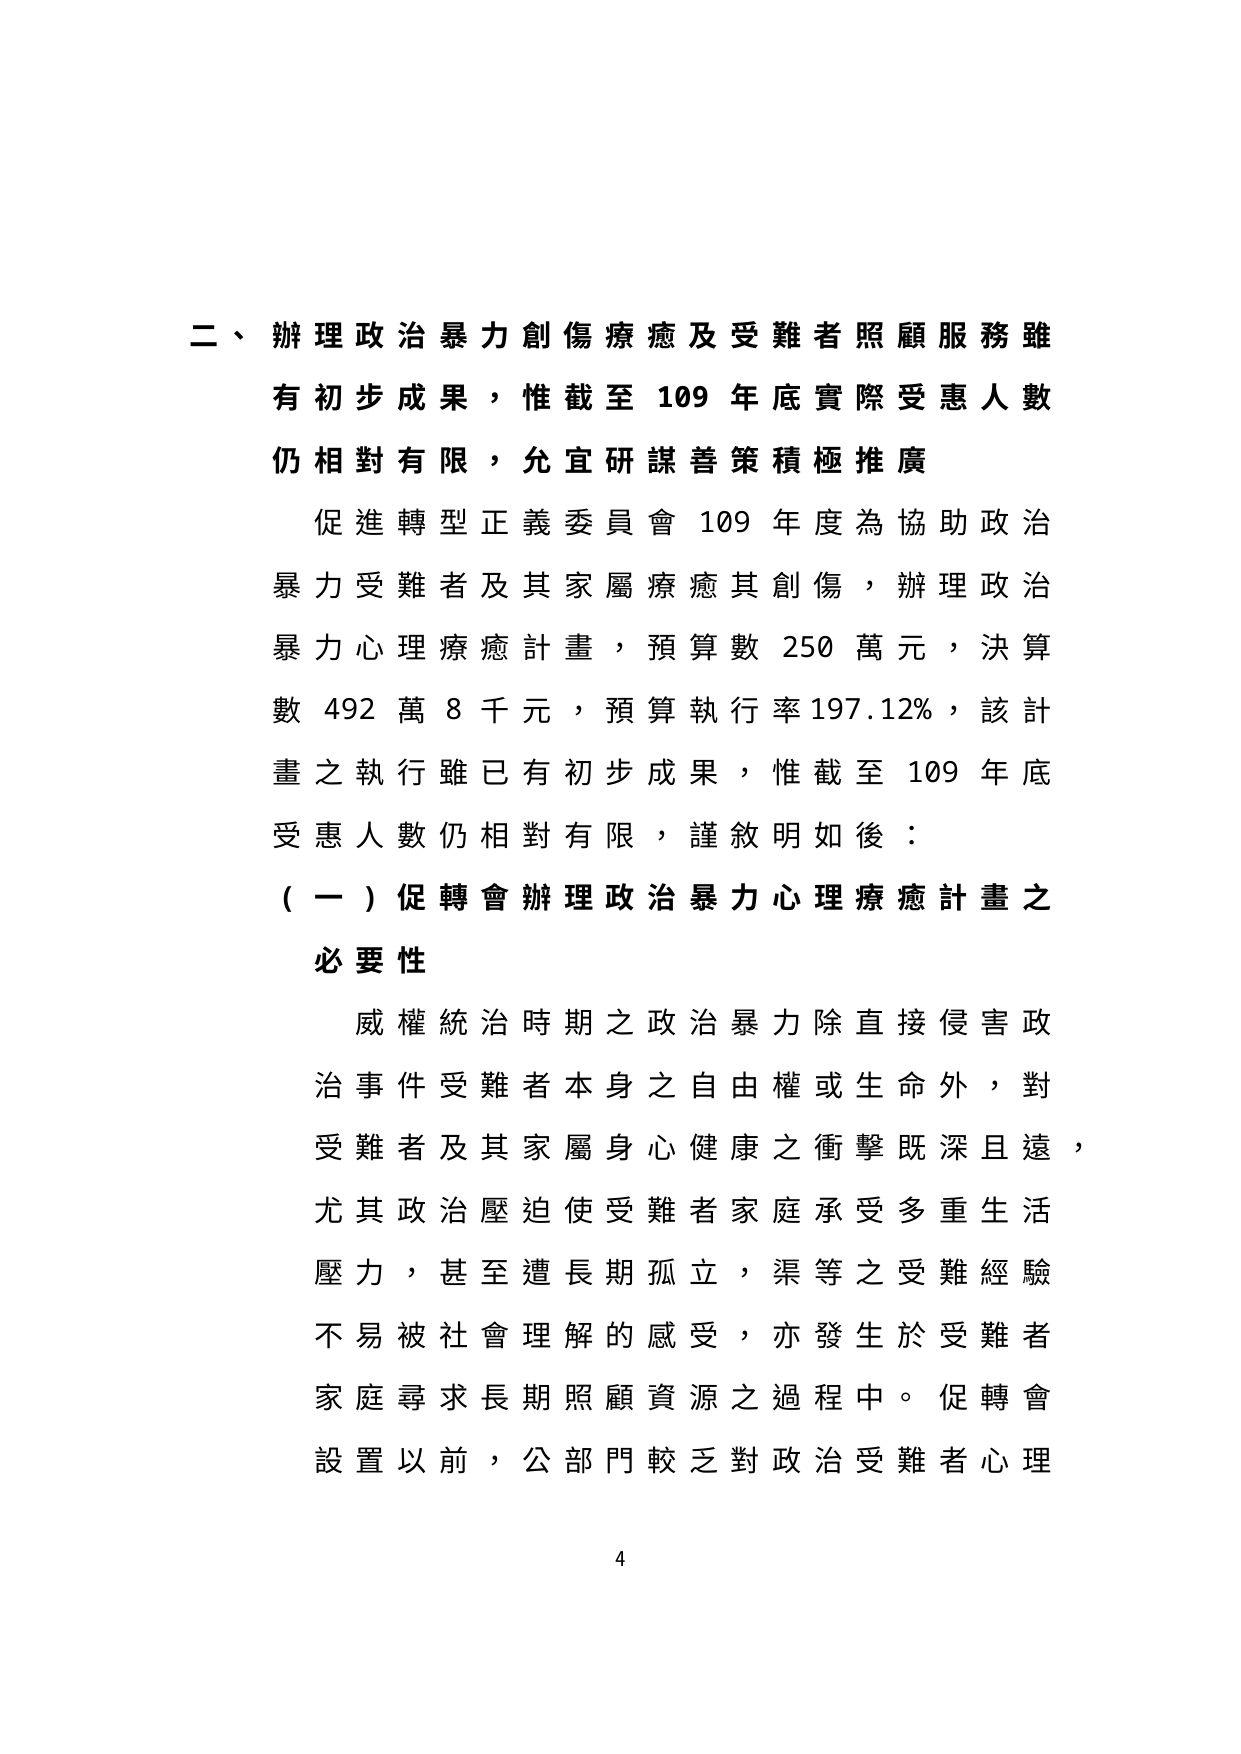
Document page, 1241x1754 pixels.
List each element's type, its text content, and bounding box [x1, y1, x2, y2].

text 二、辦理政治暴力創傷療癒及受難者照顧服務雖有初步成果，惟截至109年底實際受惠人數仍相對有限，允宜研謀善策積極推廣 [183, 292, 1058, 479]
text (一)促轉會辦理政治暴力心理療癒計畫之必要性 [242, 854, 1058, 979]
text 威權統治時期之政治暴力除直接侵害政治事件受難者本身之自由權或生命外，對受難者及其家屬身心健康之衝擊既深且遠，尤其政治壓迫使受難者家庭承受多重生活壓力，甚至遭長期孤立，渠等之受難經驗不易被社會理解的感受，亦發生於受難者家庭尋求長期照顧資源之過程中。促轉會設置以前，公部門較乏對政治受難者心理創傷之療癒工作，受難者家屬雖自行發起若干關懷團體，惟在缺乏專業協助且受限於民間資源，政治受難者及其家庭成員始終未能獲得妥善之系統性支持照顧，為妥善照顧政治受難家庭成員之身心健康與保障其基本生活尊嚴，爰在促進轉型正義之過程中，提供政治暴力受難者及其家屬相關心理療癒與照顧服務，係平復歷史傷痕之必要工作之一。 [271, 979, 1058, 1479]
text 促進轉型正義委員會109年度為協助政治暴力受難者及其家屬療癒其創傷，辦理政治暴力心理療癒計畫，預算數250萬元，決算數492萬8千元，預算執行率197.12%，該計畫之執行雖已有初步成果，惟截至109年底受惠人數仍相對有限，謹敘明如後： [242, 479, 1058, 854]
